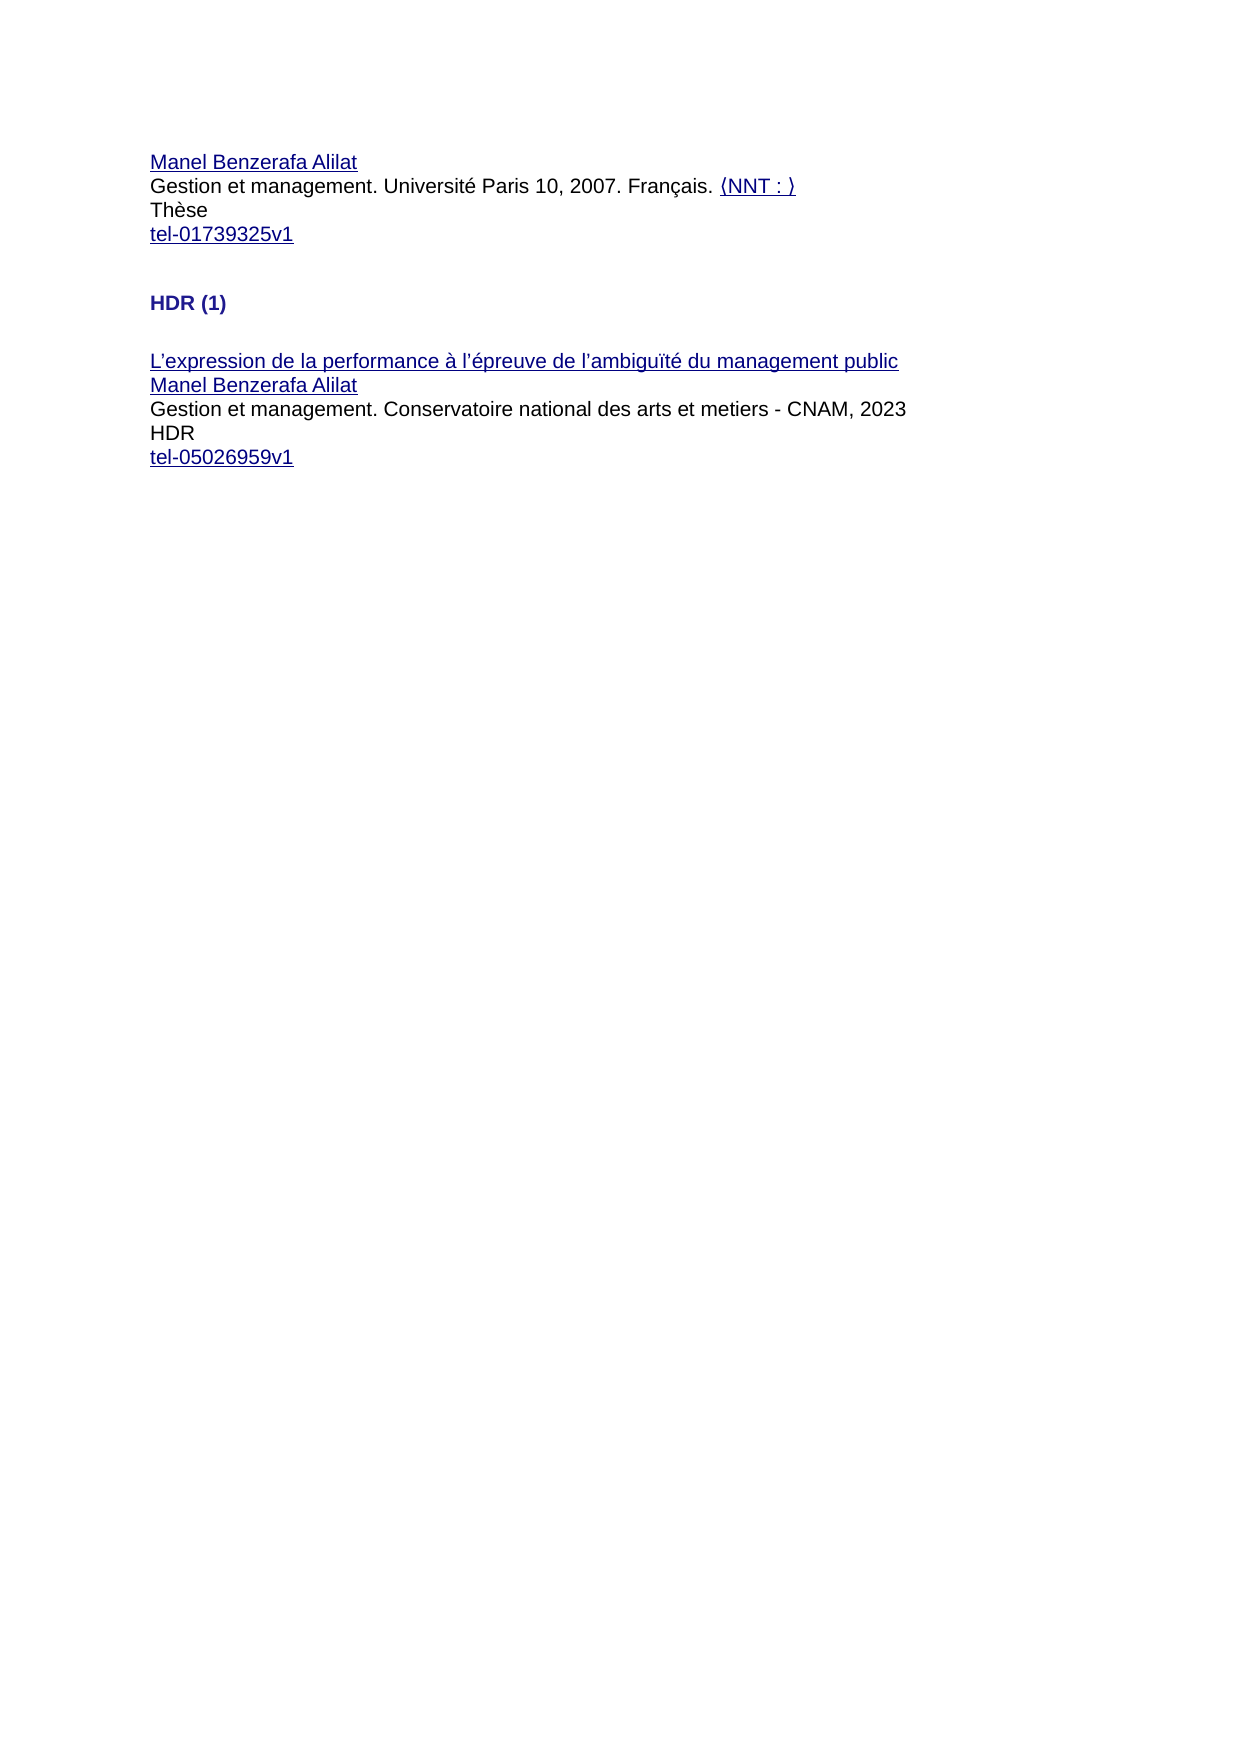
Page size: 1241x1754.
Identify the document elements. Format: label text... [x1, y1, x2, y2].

subtitle HDR (1) [150, 291, 1090, 314]
table_header L’expression de la performance à l’épreuve de l’ambiguïté du management public Manel Benzerafa Alilat Gestion et management. Conservatoire national des arts et metiers - CNAM, 2023 HDR tel-05026959v1 [150, 349, 1090, 469]
table_header Manel Benzerafa Alilat Gestion et management. Université Paris 10, 2007. Français. ⟨NNT : ⟩ Thèse tel-01739325v1 [150, 150, 1090, 246]
